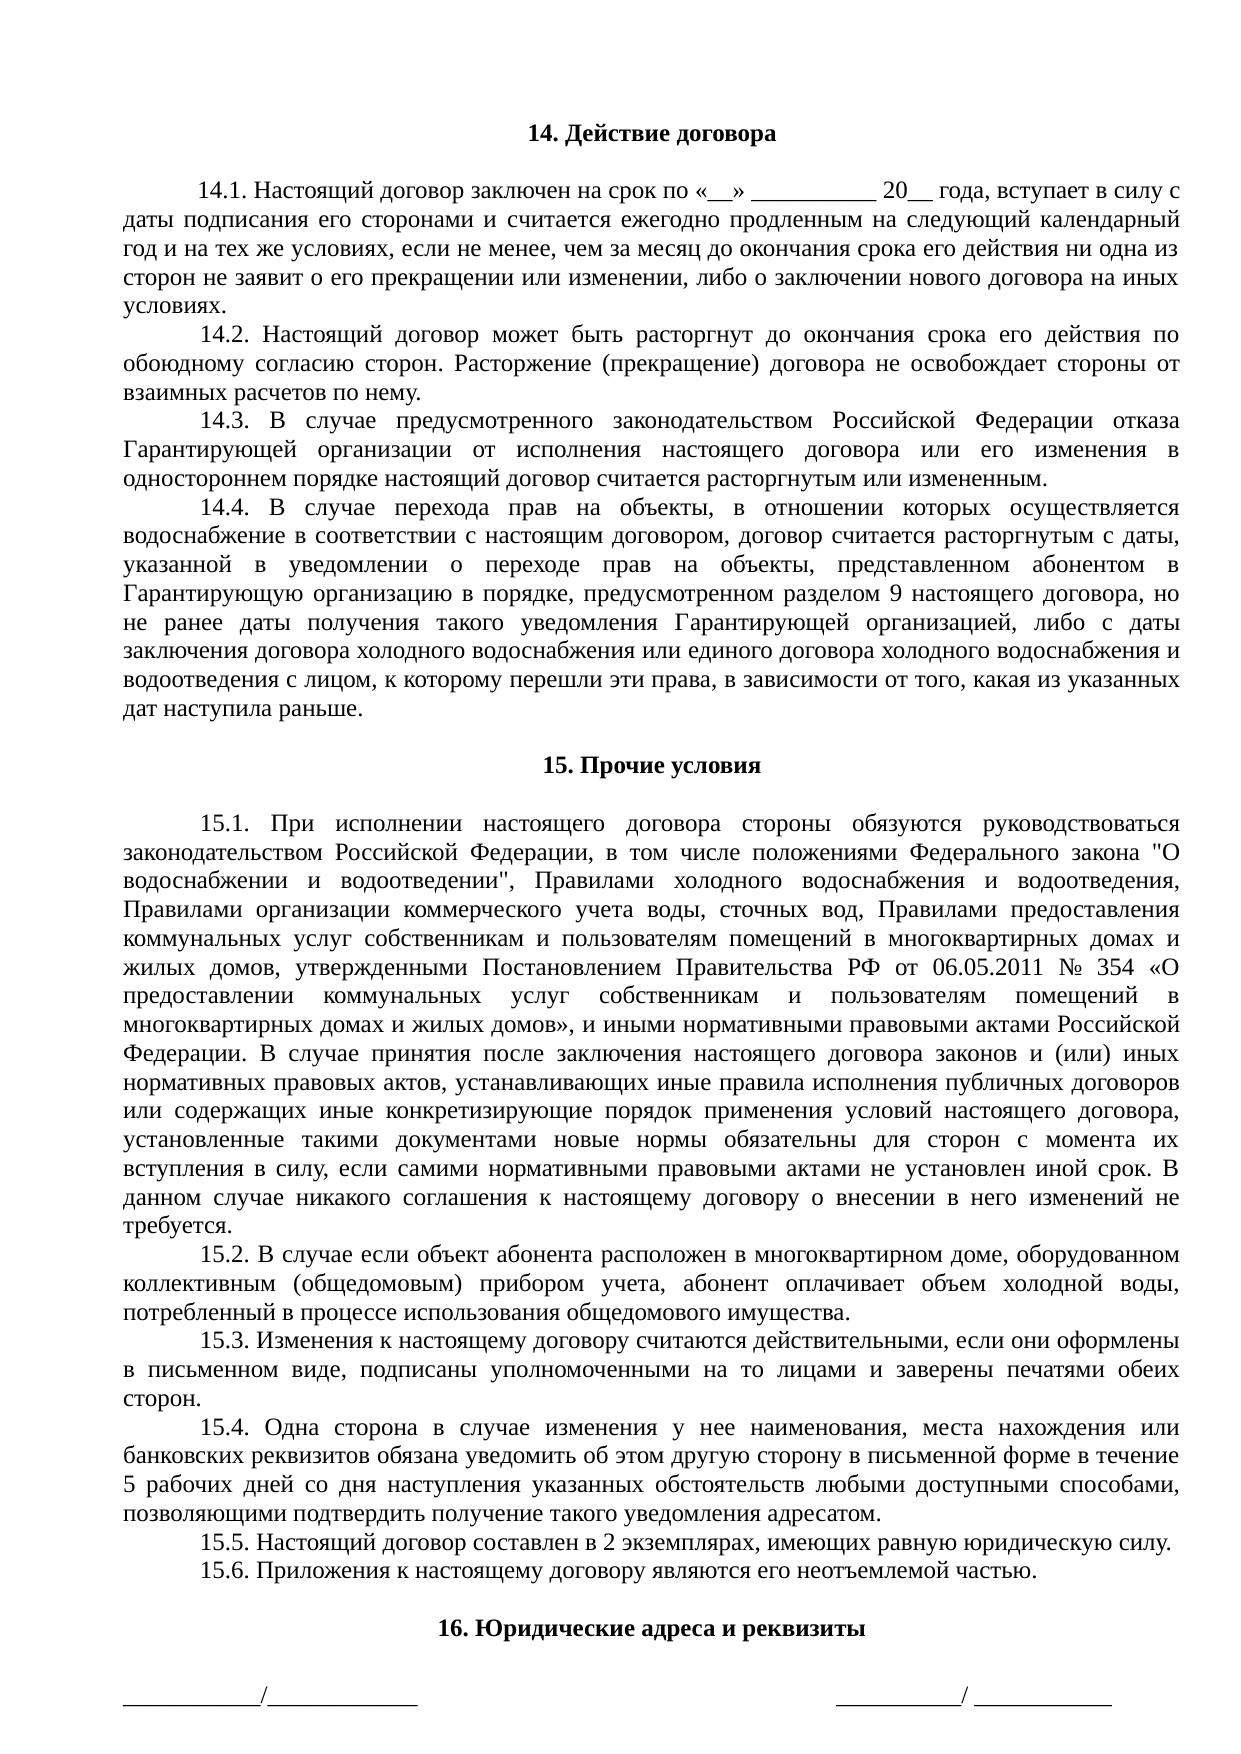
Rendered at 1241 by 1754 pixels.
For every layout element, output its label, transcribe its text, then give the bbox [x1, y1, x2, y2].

text 14.2. Настоящий договор может быть расторгнут до окончания срока его действия по обоюдному согласию сторон. Расторжение (прекращение) договора не освобождает стороны от взаимных расчетов по нему. [123, 319, 1181, 406]
text 16. Юридические адреса и реквизиты [123, 1613, 1181, 1642]
text 15.5. Настоящий договор составлен в 2 экземплярах, имеющих равную юридическую силу. [123, 1527, 1181, 1556]
text 15.6. Приложения к настоящему договору являются его неотъемлемой частью. [123, 1556, 1181, 1584]
text 15.3. Изменения к настоящему договору считаются действительными, если они оформлены в письменном виде, подписаны уполномоченными на то лицами и заверены печатями обеих сторон. [123, 1326, 1181, 1412]
text 15.2. В случае если объект абонента расположен в многоквартирном доме, оборудованном коллективным (общедомовым) прибором учета, абонент оплачивает объем холодной воды, потребленный в процессе использования общедомового имущества. [123, 1239, 1181, 1326]
text 15.1. При исполнении настоящего договора стороны обязуются руководствоваться законодательством Российской Федерации, в том числе положениями Федерального закона "О водоснабжении и водоотведении", Правилами холодного водоснабжения и водоотведения, Правилами организации коммерческого учета воды, сточных вод, Правилами предоставления коммунальных услуг собственникам и пользователям помещений в многоквартирных домах и жилых домов, утвержденными Постановлением Правительства РФ от 06.05.2011 № 354 «О предоставлении коммунальных услуг собственникам и пользователям помещений в многоквартирных домах и жилых домов», и иными нормативными правовыми актами Российской Федерации. В случае принятия после заключения настоящего договора законов и (или) иных нормативных правовых актов, устанавливающих иные правила исполнения публичных договоров или содержащих иные конкретизирующие порядок применения условий настоящего договора, установленные такими документами новые нормы обязательны для сторон с момента их вступления в силу, если самими нормативными правовыми актами не установлен иной срок. В данном случае никакого соглашения к настоящему договору о внесении в него изменений не требуется. [123, 808, 1181, 1239]
text 15. Прочие условия [123, 751, 1181, 779]
text 14.1. Настоящий договор заключен на срок по «__» __________ 20__ года, вступает в силу с даты подписания его сторонами и считается ежегодно продленным на следующий календарный год и на тех же условиях, если не менее, чем за месяц до окончания срока его действия ни одна из сторон не заявит о его прекращении или изменении, либо о заключении нового договора на иных условиях. [123, 176, 1181, 319]
text 14.3. В случае предусмотренного законодательством Российской Федерации отказа Гарантирующей организации от исполнения настоящего договора или его изменения в одностороннем порядке настоящий договор считается расторгнутым или измененным. [123, 406, 1181, 492]
text 15.4. Одна сторона в случае изменения у нее наименования, места нахождения или банковских реквизитов обязана уведомить об этом другую сторону в письменной форме в течение 5 рабочих дней со дня наступления указанных обстоятельств любыми доступными способами, позволяющими подтвердить получение такого уведомления адресатом. [123, 1412, 1181, 1527]
text 14. Действие договора [123, 118, 1181, 147]
text 14.4. В случае перехода прав на объекты, в отношении которых осуществляется водоснабжение в соответствии с настоящим договором, договор считается расторгнутым с даты, указанной в уведомлении о переходе прав на объекты, представленном абонентом в Гарантирующую организацию в порядке, предусмотренном разделом 9 настоящего договора, но не ранее даты получения такого уведомления Гарантирующей организацией, либо с даты заключения договора холодного водоснабжения или единого договора холодного водоснабжения и водоотведения с лицом, к которому перешли эти права, в зависимости от того, какая из указанных дат наступила раньше. [123, 492, 1181, 722]
